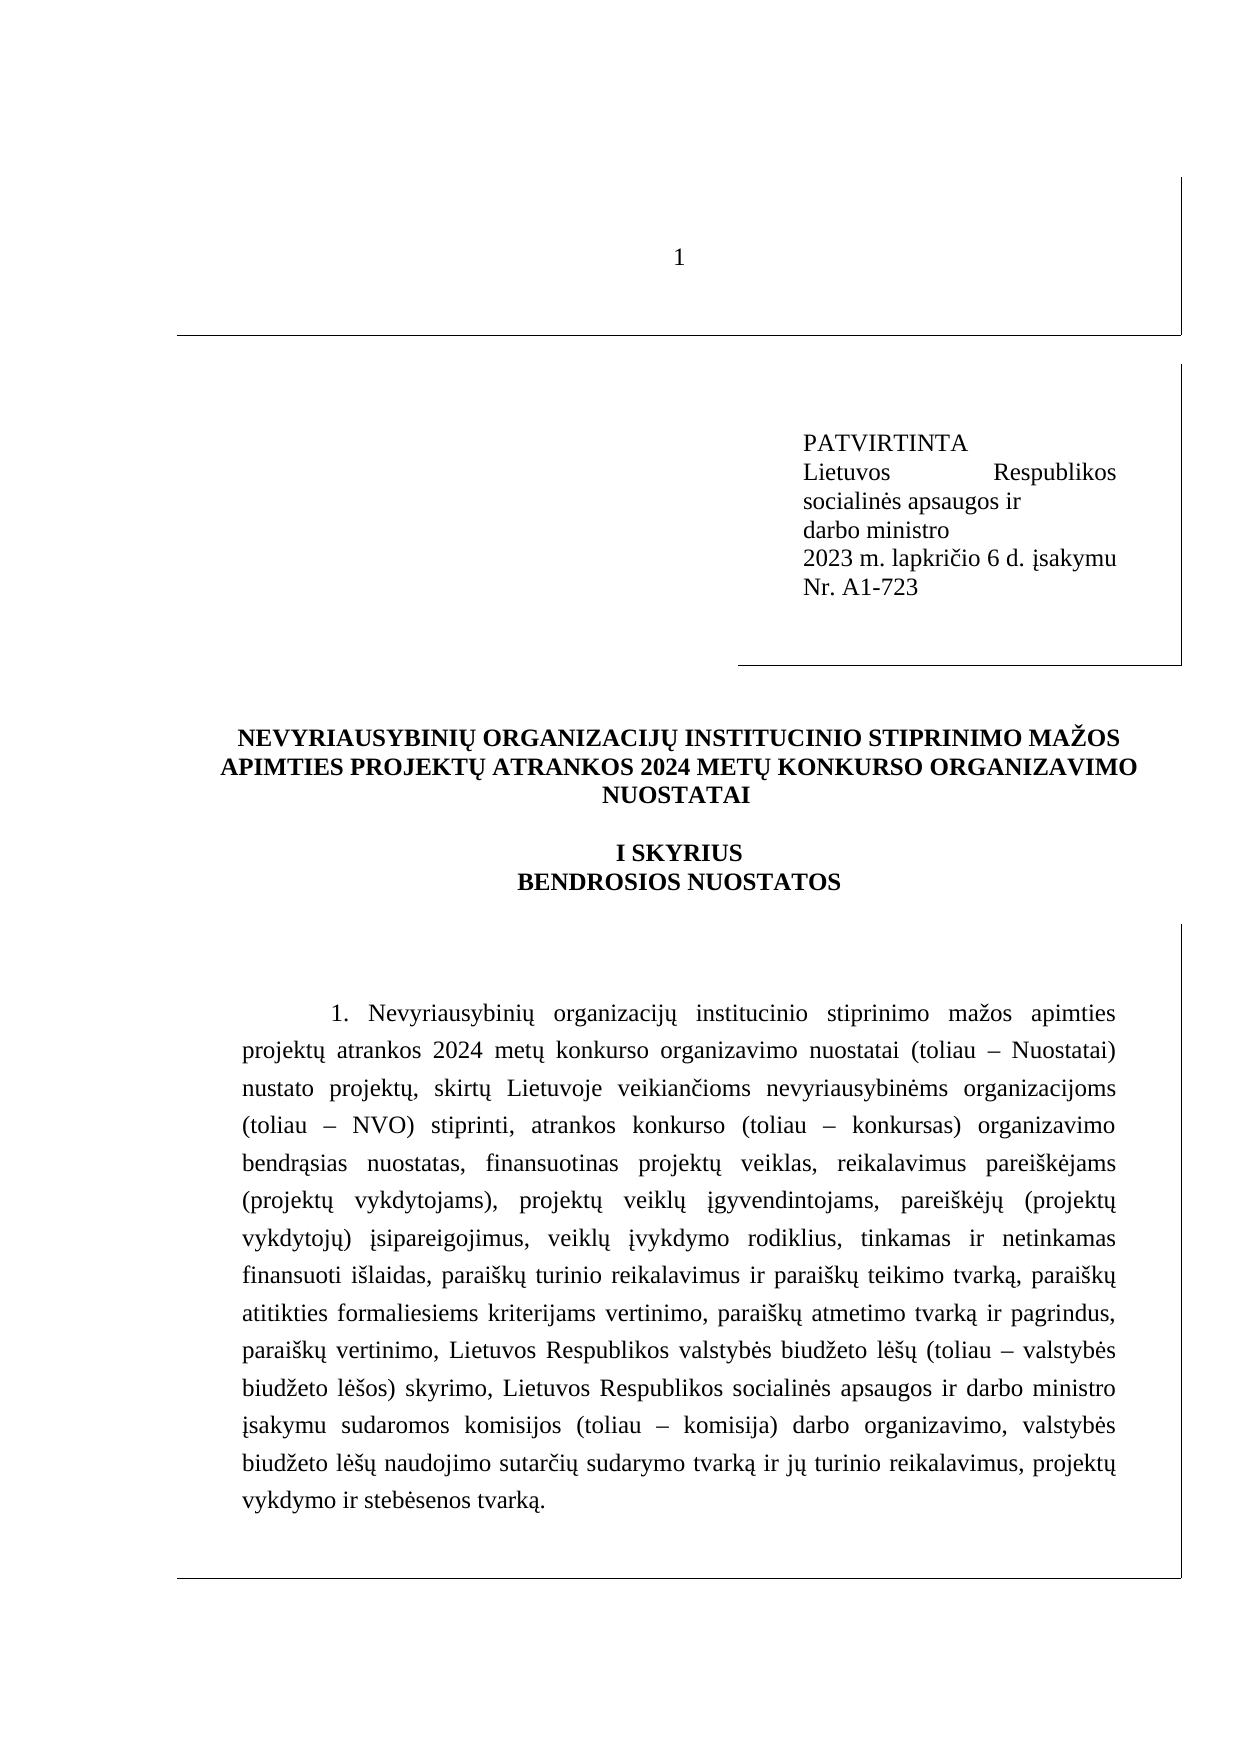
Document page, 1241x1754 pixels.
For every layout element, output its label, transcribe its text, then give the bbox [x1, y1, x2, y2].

text darbo ministro [738, 515, 1181, 543]
text PATVIRTINTA [738, 364, 1181, 457]
text BENDROSIOS NUOSTATOS [177, 867, 1181, 896]
text Lietuvos Respublikos socialinės apsaugos ir [738, 457, 1181, 515]
text NEVYRIAUSYBINIŲ ORGANIZACIJŲ INSTITUCINIO STIPRINIMO MAŽOS APIMTIES PROJEKTŲ ATRANKOS 2024 METŲ KONKURSO ORGANIZAVIMO NUOSTATAI [177, 723, 1181, 809]
text 2023 m. lapkričio 6 d. įsakymu Nr. A1-723 [738, 543, 1181, 665]
text I SKYRIUS [177, 838, 1181, 867]
text 1. Nevyriausybinių organizacijų institucinio stiprinimo mažos apimties projektų atrankos 2024 metų konkurso organizavimo nuostatai (toliau – Nuostatai) nustato projektų, skirtų Lietuvoje veikiančioms nevyriausybinėms organizacijoms (toliau – NVO) stiprinti, atrankos konkurso (toliau – konkursas) organizavimo bendrąsias nuostatas, finansuotinas projektų veiklas, reikalavimus pareiškėjams (projektų vykdytojams), projektų veiklų įgyvendintojams, pareiškėjų (projektų vykdytojų) įsipareigojimus, veiklų įvykdymo rodiklius, tinkamas ir netinkamas finansuoti išlaidas, paraiškų turinio reikalavimus ir paraiškų teikimo tvarką, paraiškų atitikties formaliesiems kriterijams vertinimo, paraiškų atmetimo tvarką ir pagrindus, paraiškų vertinimo, Lietuvos Respublikos valstybės biudžeto lėšų (toliau – valstybės biudžeto lėšos) skyrimo, Lietuvos Respublikos socialinės apsaugos ir darbo ministro įsakymu sudaromos komisijos (toliau – komisija) darbo organizavimo, valstybės biudžeto lėšų naudojimo sutarčių sudarymo tvarką ir jų turinio reikalavimus, projektų vykdymo ir stebėsenos tvarką. [177, 924, 1181, 1578]
